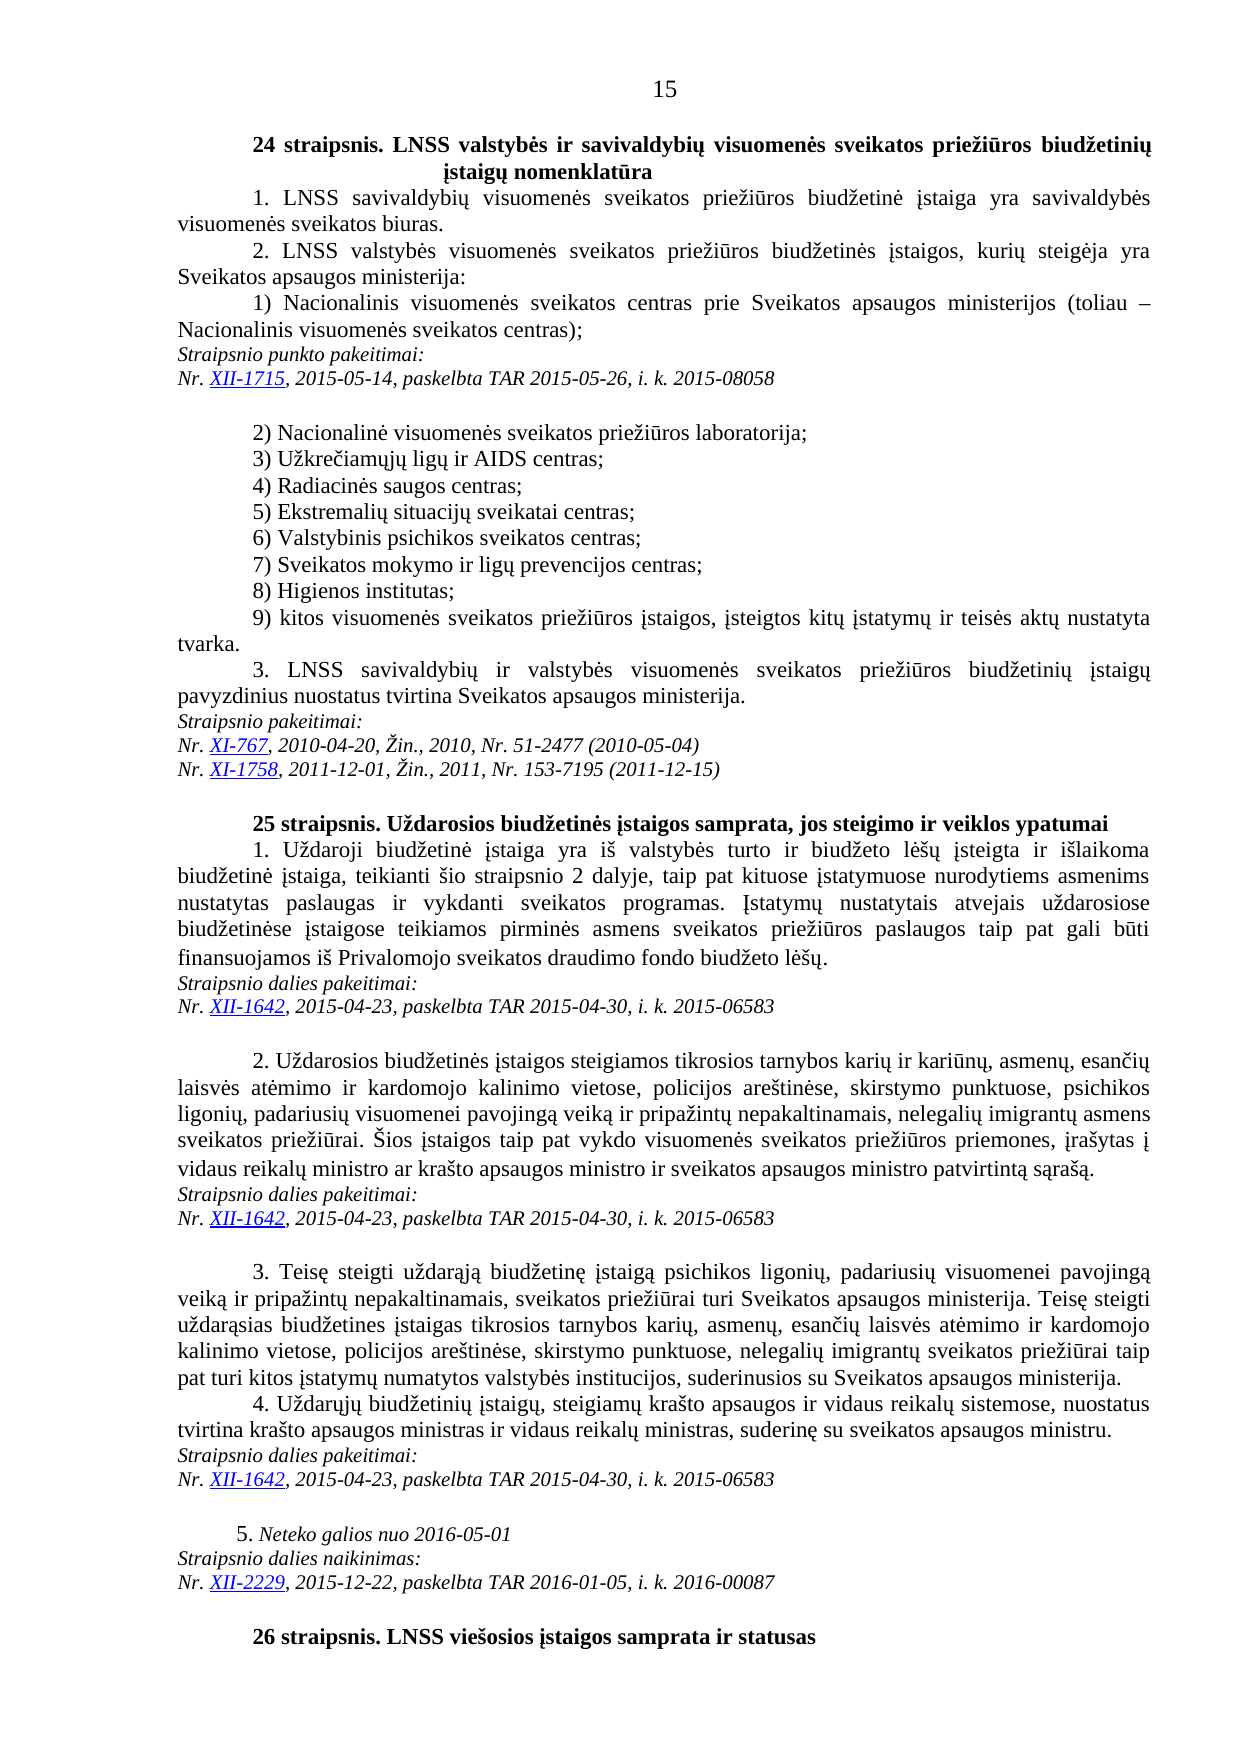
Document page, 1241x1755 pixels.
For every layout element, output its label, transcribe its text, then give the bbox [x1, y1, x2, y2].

text 1) Nacionalinis visuomenės sveikatos centras prie Sveikatos apsaugos ministerijos (toliau – Nacionalinis visuomenės sveikatos centras); [177, 289, 1152, 342]
text Nr. XI-1758, 2011-12-01, Žin., 2011, Nr. 153-7195 (2011-12-15) [177, 757, 1152, 781]
text 2) Nacionalinė visuomenės sveikatos priežiūros laboratorija; [177, 419, 1152, 445]
text 9) kitos visuomenės sveikatos priežiūros įstaigos, įsteigtos kitų įstatymų ir teisės aktų nustatyta tvarka. [177, 603, 1152, 656]
text 3. LNSS savivaldybių ir valstybės visuomenės sveikatos priežiūros biudžetinių įstaigų pavyzdinius nuostatus tvirtina Sveikatos apsaugos ministerija. [177, 656, 1152, 709]
text Nr. XII-1715, 2015-05-14, paskelbta TAR 2015-05-26, i. k. 2015-08058 [177, 366, 1152, 390]
text 4) Radiacinės saugos centras; [177, 472, 1152, 498]
text 5. Neteko galios nuo 2016-05-01 [177, 1520, 1152, 1546]
text 1. Uždaroji biudžetinė įstaiga yra iš valstybės turto ir biudžeto lėšų įsteigta ir išlaikoma biudžetinė įstaiga, teikianti šio straipsnio 2 dalyje, taip pat kituose įstatymuose nurodytiems asmenims nustatytas paslaugas ir vykdanti sveikatos programas. Įstatymų nustatytais atvejais uždarosiose biudžetinėse įstaigose teikiamos pirminės asmens sveikatos priežiūros paslaugos taip pat gali būti finansuojamos iš Privalomojo sveikatos draudimo fondo biudžeto lėšų. [177, 836, 1152, 970]
text Straipsnio dalies naikinimas: [177, 1546, 1152, 1570]
text 4. Uždarųjų biudžetinių įstaigų, steigiamų krašto apsaugos ir vidaus reikalų sistemose, nuostatus tvirtina krašto apsaugos ministras ir vidaus reikalų ministras, suderinę su sveikatos apsaugos ministru. [177, 1390, 1152, 1443]
text 8) Higienos institutas; [177, 577, 1152, 603]
text 3) Užkrečiamųjų ligų ir AIDS centras; [177, 445, 1152, 472]
text Straipsnio punkto pakeitimai: [177, 342, 1152, 366]
text 1. LNSS savivaldybių visuomenės sveikatos priežiūros biudžetinė įstaiga yra savivaldybės visuomenės sveikatos biuras. [177, 184, 1152, 237]
text Nr. XII-2229, 2015-12-22, paskelbta TAR 2016-01-05, i. k. 2016-00087 [177, 1570, 1152, 1594]
text 2. Uždarosios biudžetinės įstaigos steigiamos tikrosios tarnybos karių ir kariūnų, asmenų, esančių laisvės atėmimo ir kardomojo kalinimo vietose, policijos areštinėse, skirstymo punktuose, psichikos ligonių, padariusių visuomenei pavojingą veiką ir pripažintų nepakaltinamais, nelegalių imigrantų asmens sveikatos priežiūrai. Šios įstaigos taip pat vykdo visuomenės sveikatos priežiūros priemones, įrašytas į vidaus reikalų ministro ar krašto apsaugos ministro ir sveikatos apsaugos ministro patvirtintą sąrašą. [177, 1047, 1152, 1181]
text 7) Sveikatos mokymo ir ligų prevencijos centras; [177, 551, 1152, 577]
text Straipsnio pakeitimai: [177, 709, 1152, 733]
text Nr. XII-1642, 2015-04-23, paskelbta TAR 2015-04-30, i. k. 2015-06583 [177, 1206, 1152, 1229]
text Nr. XI-767, 2010-04-20, Žin., 2010, Nr. 51-2477 (2010-05-04) [177, 733, 1152, 757]
text Straipsnio dalies pakeitimai: [177, 1181, 1152, 1206]
text Nr. XII-1642, 2015-04-23, paskelbta TAR 2015-04-30, i. k. 2015-06583 [177, 994, 1152, 1018]
text 26 straipsnis. LNSS viešosios įstaigos samprata ir statusas [177, 1623, 1152, 1649]
text 3. Teisę steigti uždarąją biudžetinę įstaigą psichikos ligonių, padariusių visuomenei pavojingą veiką ir pripažintų nepakaltinamais, sveikatos priežiūrai turi Sveikatos apsaugos ministerija. Teisę steigti uždarąsias biudžetines įstaigas tikrosios tarnybos karių, asmenų, esančių laisvės atėmimo ir kardomojo kalinimo vietose, policijos areštinėse, skirstymo punktuose, nelegalių imigrantų sveikatos priežiūrai taip pat turi kitos įstatymų numatytos valstybės institucijos, suderinusios su Sveikatos apsaugos ministerija. [177, 1258, 1152, 1390]
text Nr. XII-1642, 2015-04-23, paskelbta TAR 2015-04-30, i. k. 2015-06583 [177, 1467, 1152, 1491]
text 25 straipsnis. Uždarosios biudžetinės įstaigos samprata, jos steigimo ir veiklos ypatumai [252, 810, 1152, 836]
text Straipsnio dalies pakeitimai: [177, 1443, 1152, 1467]
text 2. LNSS valstybės visuomenės sveikatos priežiūros biudžetinės įstaigos, kurių steigėja yra Sveikatos apsaugos ministerija: [177, 237, 1152, 289]
text 5) Ekstremalių situacijų sveikatai centras; [177, 498, 1152, 524]
text 24 straipsnis. LNSS valstybės ir savivaldybių visuomenės sveikatos priežiūros biudžetinių įstaigų nomenklatūra [252, 131, 1152, 184]
text 6) Valstybinis psichikos sveikatos centras; [177, 524, 1152, 551]
text Straipsnio dalies pakeitimai: [177, 970, 1152, 994]
